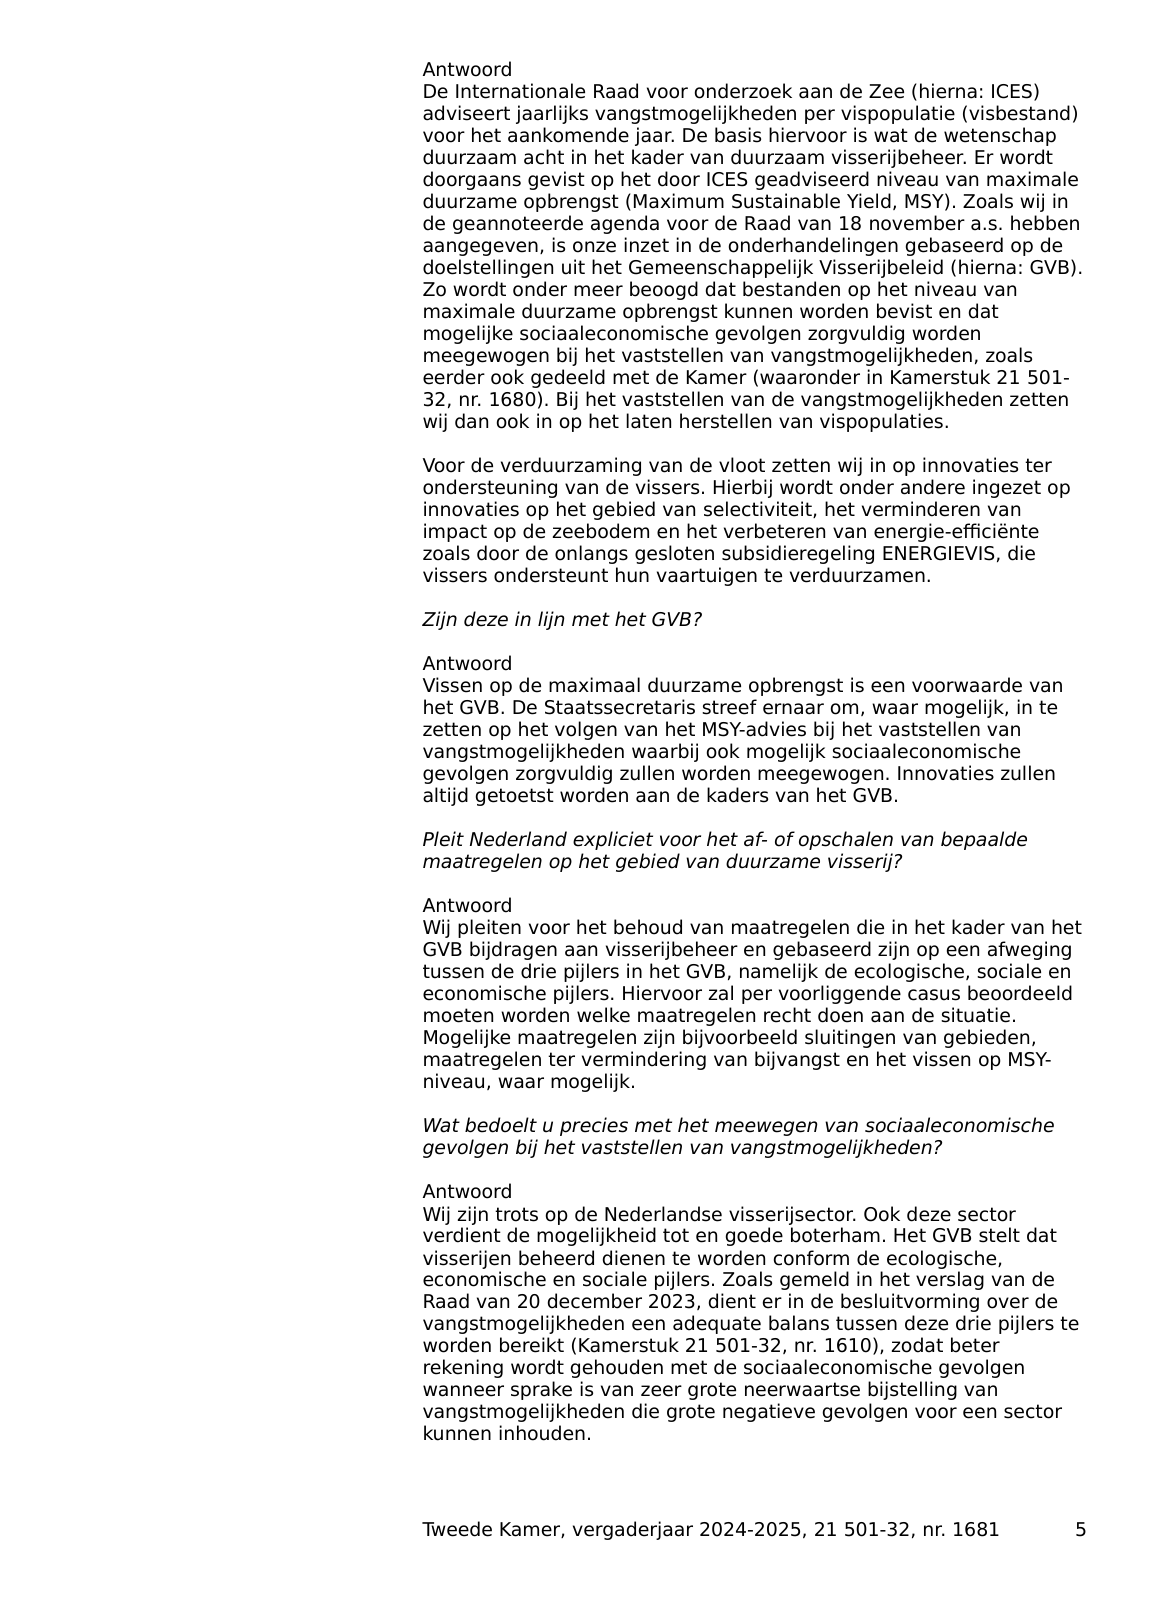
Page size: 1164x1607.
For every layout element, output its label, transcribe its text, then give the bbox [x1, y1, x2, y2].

text Antwoord [422, 653, 1087, 675]
text Vissen op de maximaal duurzame opbrengst is een voorwaarde van het GVB. De Staatssecretaris streef ernaar om, waar mogelijk, in te zetten op het volgen van het MSY-advies bij het vaststellen van vangstmogelijkheden waarbij ook mogelijk sociaaleconomische gevolgen zorgvuldig zullen worden meegewogen. Innovaties zullen altijd getoetst worden aan de kaders van het GVB. [422, 675, 1087, 807]
text Voor de verduurzaming van de vloot zetten wij in op innovaties ter ondersteuning van de vissers. Hierbij wordt onder andere ingezet op innovaties op het gebied van selectiviteit, het verminderen van impact op de zeebodem en het verbeteren van energie-efficiënte zoals door de onlangs gesloten subsidieregeling ENERGIEVIS, die vissers ondersteunt hun vaartuigen te verduurzamen. [422, 455, 1087, 587]
text Wij pleiten voor het behoud van maatregelen die in het kader van het GVB bijdragen aan visserijbeheer en gebaseerd zijn op een afweging tussen de drie pijlers in het GVB, namelijk de ecologische, sociale en economische pijlers. Hiervoor zal per voorliggende casus beoordeeld moeten worden welke maatregelen recht doen aan de situatie. Mogelijke maatregelen zijn bijvoorbeeld sluitingen van gebieden, maatregelen ter vermindering van bijvangst en het vissen op MSY-niveau, waar mogelijk. [422, 917, 1087, 1093]
text Antwoord [422, 59, 1087, 81]
text Antwoord [422, 895, 1087, 917]
text De Internationale Raad voor onderzoek aan de Zee (hierna: ICES) adviseert jaarlijks vangstmogelijkheden per vispopulatie (visbestand) voor het aankomende jaar. De basis hiervoor is wat de wetenschap duurzaam acht in het kader van duurzaam visserijbeheer. Er wordt doorgaans gevist op het door ICES geadviseerd niveau van maximale duurzame opbrengst (Maximum Sustainable Yield, MSY). Zoals wij in de geannoteerde agenda voor de Raad van 18 november a.s. hebben aangegeven, is onze inzet in de onderhandelingen gebaseerd op de doelstellingen uit het Gemeenschappelijk Visserijbeleid (hierna: GVB). Zo wordt onder meer beoogd dat bestanden op het niveau van maximale duurzame opbrengst kunnen worden bevist en dat mogelijke sociaaleconomische gevolgen zorgvuldig worden meegewogen bij het vaststellen van vangstmogelijkheden, zoals eerder ook gedeeld met de Kamer (waaronder in Kamerstuk 21 501-32, nr. 1680). Bij het vaststellen van de vangstmogelijkheden zetten wij dan ook in op het laten herstellen van vispopulaties. [422, 81, 1087, 433]
text Pleit Nederland expliciet voor het af- of opschalen van bepaalde maatregelen op het gebied van duurzame visserij? [422, 829, 1087, 873]
text Wij zijn trots op de Nederlandse visserijsector. Ook deze sector verdient de mogelijkheid tot en goede boterham. Het GVB stelt dat visserijen beheerd dienen te worden conform de ecologische, economische en sociale pijlers. Zoals gemeld in het verslag van de Raad van 20 december 2023, dient er in de besluitvorming over de vangstmogelijkheden een adequate balans tussen deze drie pijlers te worden bereikt (Kamerstuk 21 501-32, nr. 1610), zodat beter rekening wordt gehouden met de sociaaleconomische gevolgen wanneer sprake is van zeer grote neerwaartse bijstelling van vangstmogelijkheden die grote negatieve gevolgen voor een sector kunnen inhouden. [422, 1203, 1087, 1445]
text Antwoord [422, 1181, 1087, 1203]
text Zijn deze in lijn met het GVB? [422, 609, 1087, 631]
text Wat bedoelt u precies met het meewegen van sociaaleconomische gevolgen bij het vaststellen van vangstmogelijkheden? [422, 1115, 1087, 1159]
